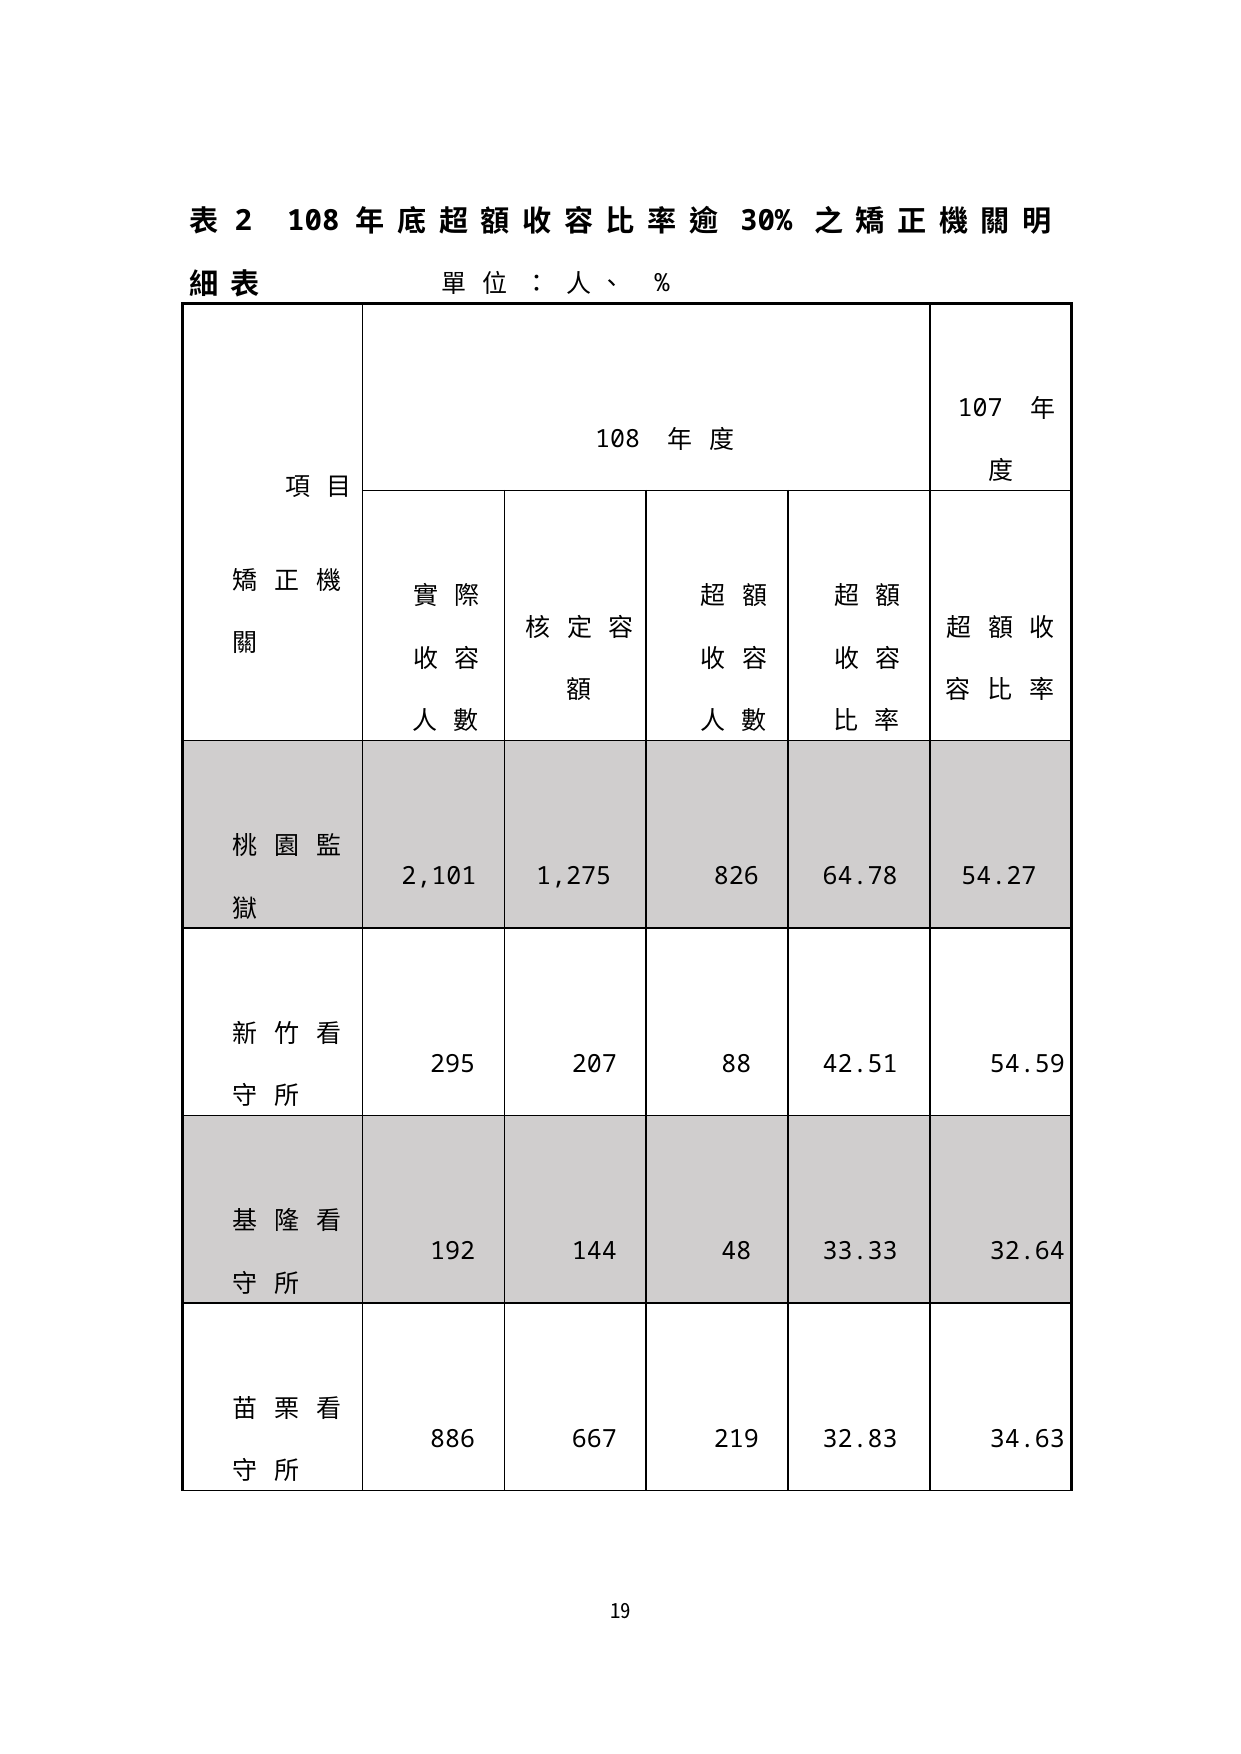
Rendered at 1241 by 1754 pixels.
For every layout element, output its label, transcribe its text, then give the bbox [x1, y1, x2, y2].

text 表2 108年底超額收容比率逾30%之矯正機關明細表 單位：人、% [183, 177, 1058, 302]
table_cell 桃園監獄 [184, 741, 362, 927]
table_cell 核定容額 [505, 491, 645, 740]
table_cell 144 [505, 1116, 645, 1302]
table_cell 54.27 [931, 741, 1070, 927]
table_cell 超額收容人數 [647, 491, 787, 740]
table_cell 基隆看守所 [184, 1116, 362, 1302]
table_cell 34.63 [931, 1304, 1070, 1490]
table_cell 64.78 [789, 741, 929, 927]
table_cell 826 [647, 741, 787, 927]
table_cell 32.64 [931, 1116, 1070, 1302]
table_cell 219 [647, 1304, 787, 1490]
table_cell 295 [363, 929, 504, 1115]
table_cell 新竹看守所 [184, 929, 362, 1115]
table_header 108年度 [363, 305, 929, 490]
table_cell 88 [647, 929, 787, 1115]
table_cell 實際收容人數 [363, 491, 504, 740]
table_cell 54.59 [931, 929, 1070, 1115]
table_cell 207 [505, 929, 645, 1115]
table_cell 1,275 [505, 741, 645, 927]
table_cell 超額收容比率 [931, 491, 1070, 740]
table_cell 192 [363, 1116, 504, 1302]
table_cell 48 [647, 1116, 787, 1302]
table_header 項目 矯正機關 [184, 305, 362, 740]
table_cell 32.83 [789, 1304, 929, 1490]
table_cell 886 [363, 1304, 504, 1490]
table_cell 苗栗看守所 [184, 1304, 362, 1490]
table_header 107年度 [931, 305, 1070, 490]
table_cell 超額收容比率 [789, 491, 929, 740]
table_cell 2,101 [363, 741, 504, 927]
table_cell 33.33 [789, 1116, 929, 1302]
table_cell 42.51 [789, 929, 929, 1115]
table_cell 667 [505, 1304, 645, 1490]
